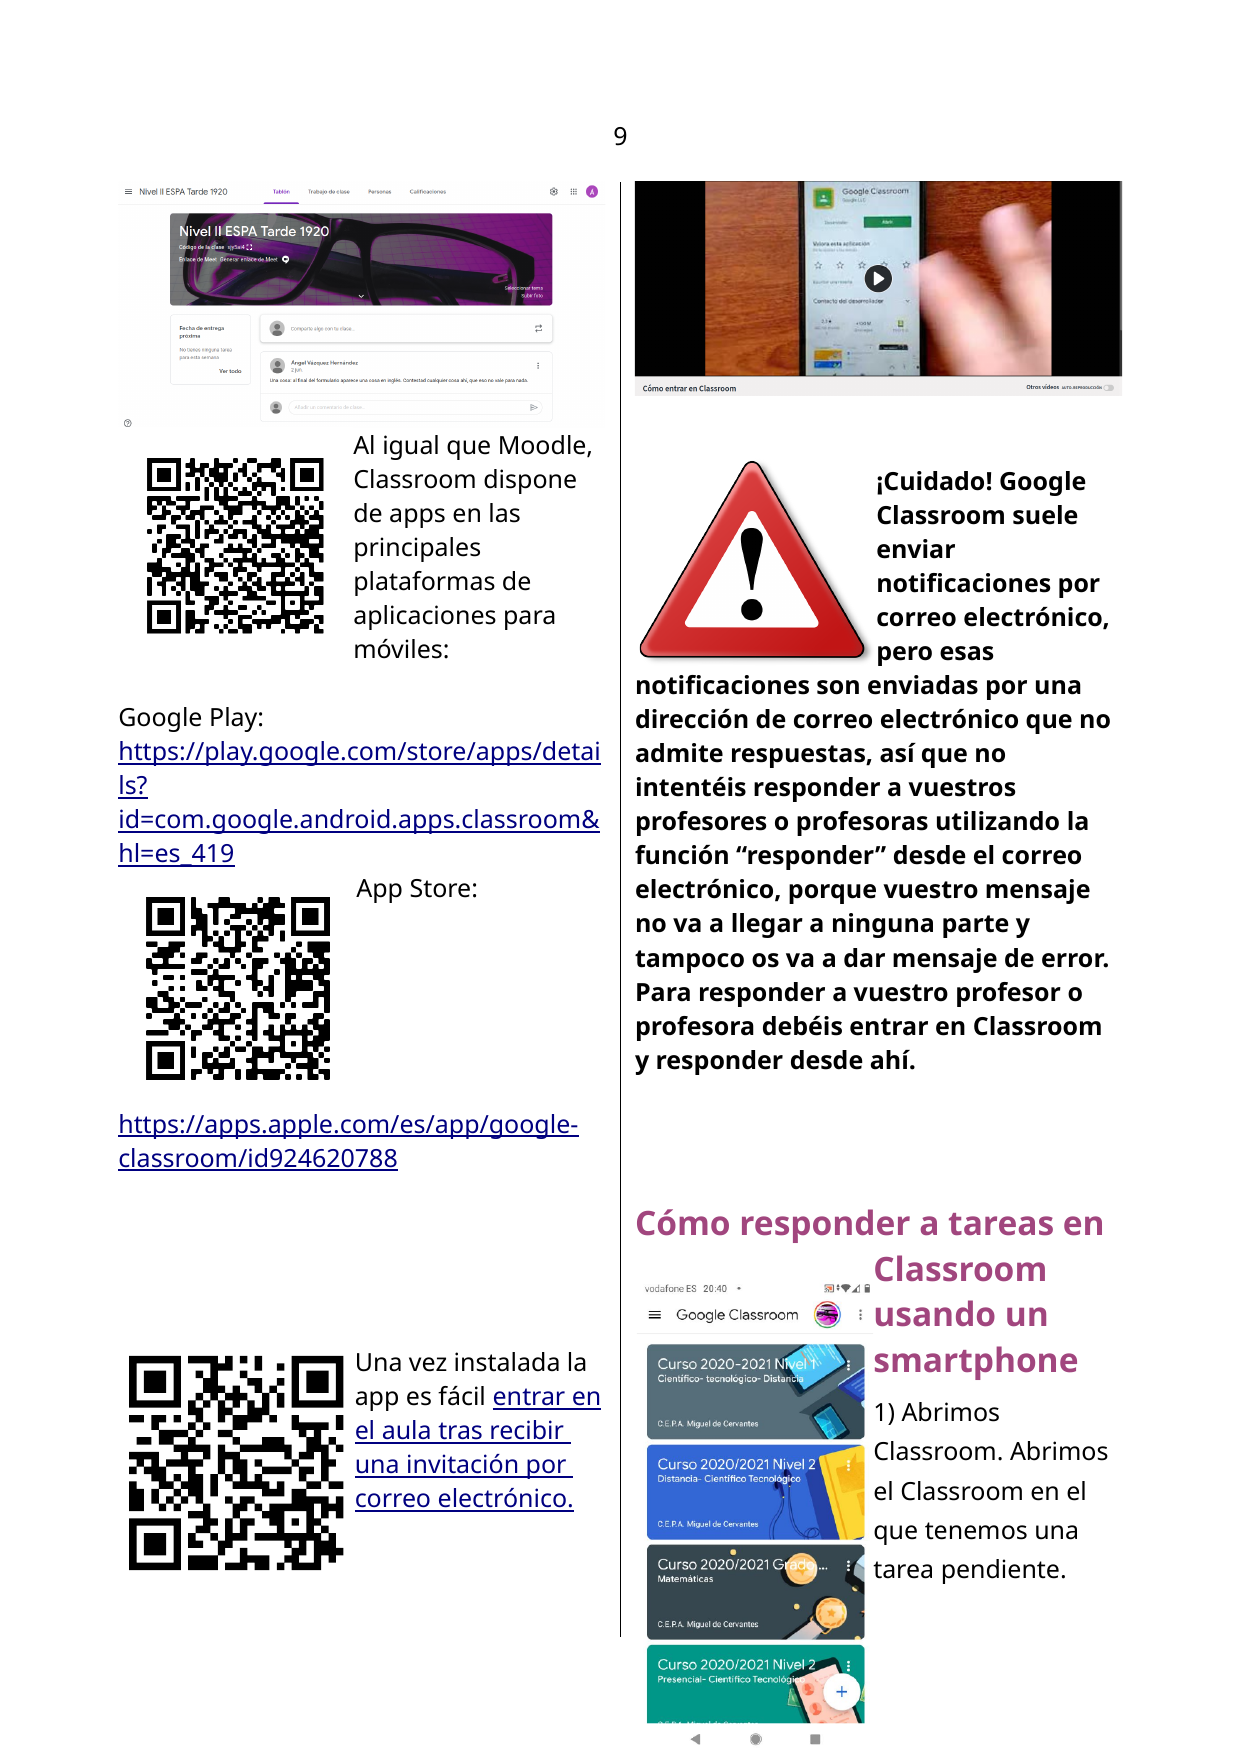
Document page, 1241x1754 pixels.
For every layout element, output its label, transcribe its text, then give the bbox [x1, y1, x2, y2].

text Google Play: https://play.google.com/store/apps/details?id=com.google.android.apps.classroom&hl=es_419 [118, 700, 605, 870]
picture [639, 458, 876, 666]
text Al igual que Moodle, Classroom dispone de apps en las principales plataformas de aplicaciones para móviles: [118, 428, 605, 666]
text 1) Abrimos Classroom. Abrimos el Classroom en el que tenemos una tarea pendiente. [874, 1395, 1122, 1586]
picture [116, 181, 606, 664]
picture [120, 870, 357, 1107]
subtitle Cómo responder a tareas en Classroom usando un smartphone [635, 1199, 1122, 1382]
picture [634, 181, 1123, 396]
text Una vez instalada la app es fácil entrar en el aula tras recibir una invitación por correo electrónico. [118, 1345, 605, 1515]
picture [636, 1280, 874, 1754]
text ¡Cuidado! Google Classroom suele enviar notificaciones por correo electrónico, pero esas notificaciones son enviadas por una dirección de correo electrónico que no admite respuestas, así que no intentéis responder a vuestros profesores o profesoras utilizando la función “responder” desde el correo electrónico, porque vuestro mensaje no va a llegar a ninguna parte y tampoco os va a dar mensaje de error. Para responder a vuestro profesor o profesora debéis entrar en Classroom y responder desde ahí. [635, 463, 1122, 1076]
text App Store: https://apps.apple.com/es/app/google-classroom/id924620788 [118, 870, 605, 1174]
